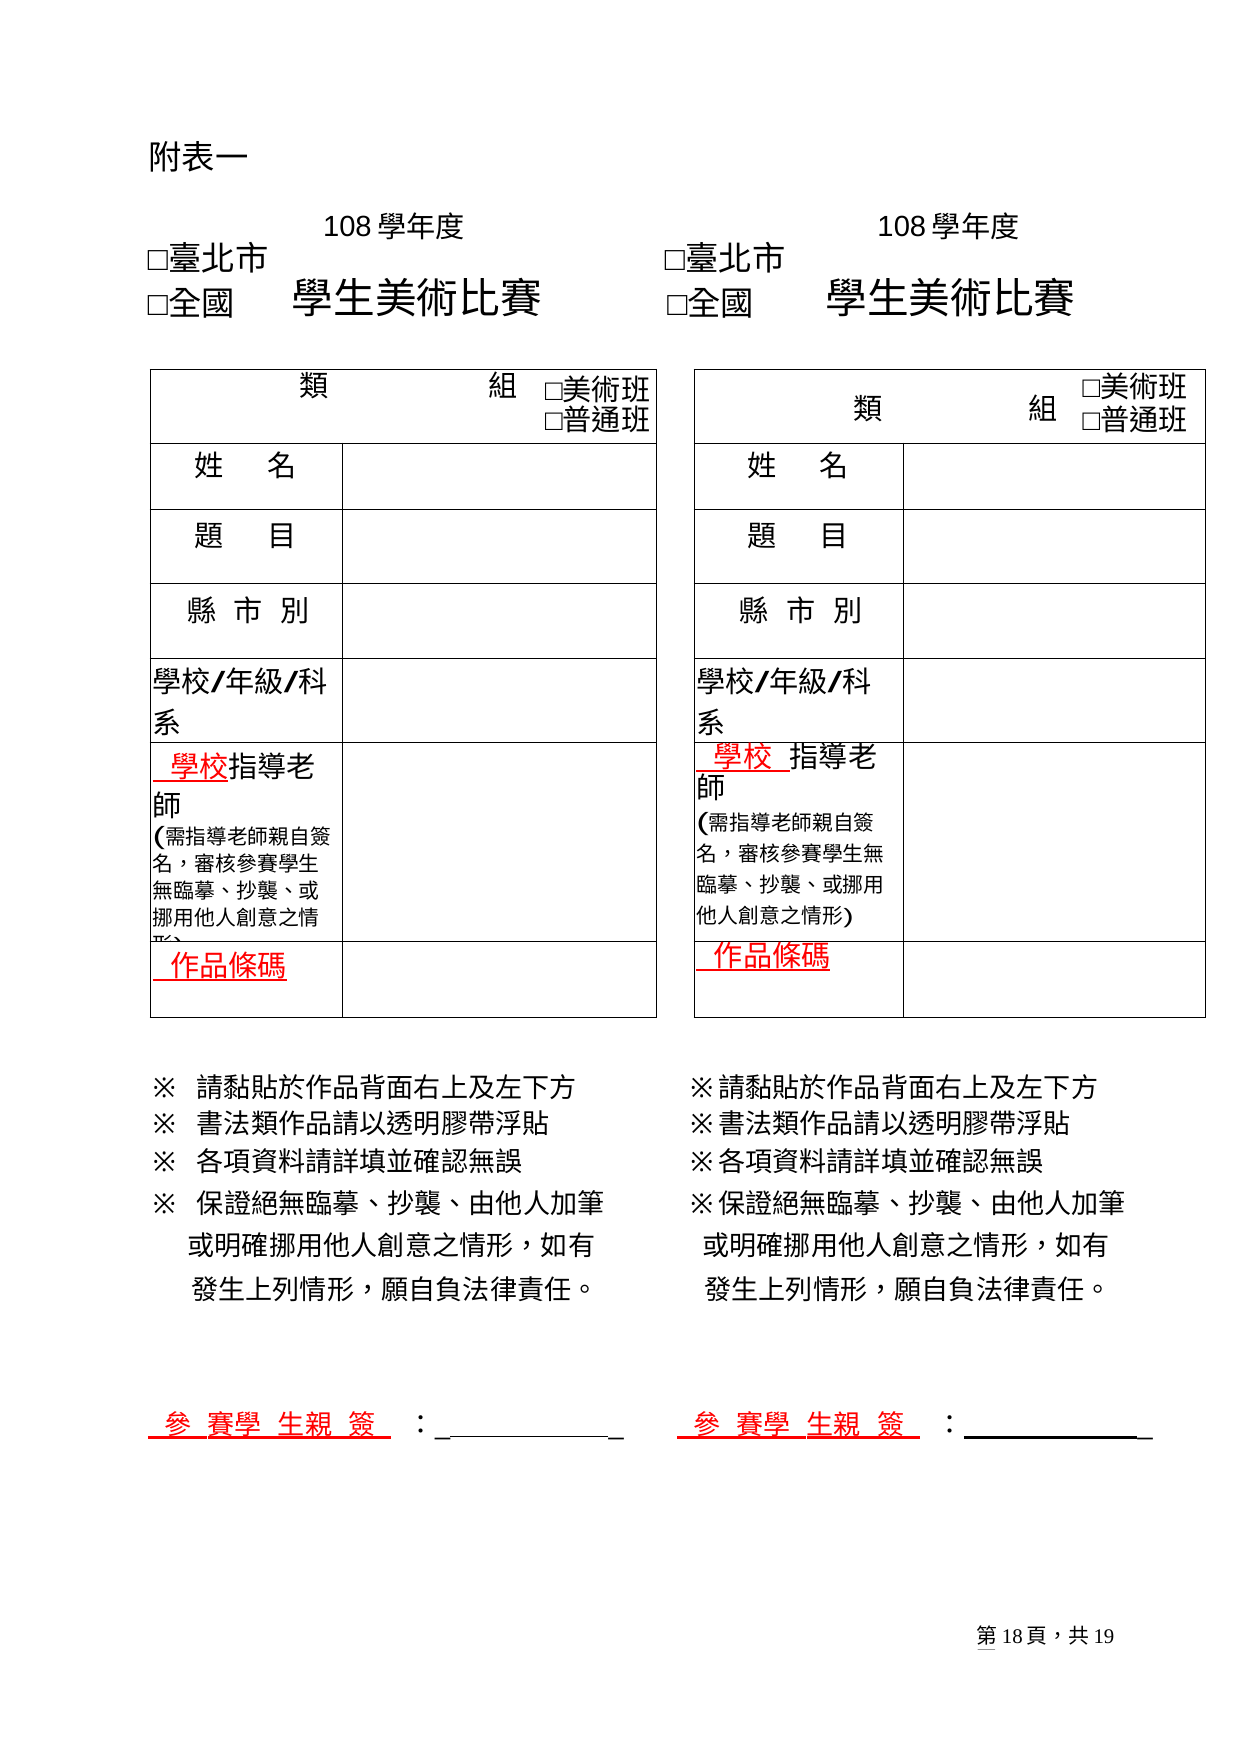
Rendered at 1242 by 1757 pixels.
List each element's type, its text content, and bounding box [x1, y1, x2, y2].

table_cell 姓 名 [695, 444, 903, 508]
text 參 賽學 生親 簽 ：_ _ [148, 1406, 631, 1440]
table_cell [343, 659, 656, 742]
table_header □臺北市 [144, 243, 286, 279]
table_cell 題 目 [151, 510, 342, 583]
table_cell 作品條碼 [151, 942, 342, 1017]
table_header □臺北市 [603, 243, 812, 279]
table_cell 學校/年級/科 系 [695, 659, 903, 742]
table_cell [904, 510, 1205, 583]
table_cell 縣 市 別 [695, 584, 903, 658]
text ※ 請黏貼於作品背面右上及左下方 ※請黏貼於作品背面右上及左下方 [148, 1069, 1221, 1102]
table_header [812, 243, 1080, 279]
table_cell 題 目 [695, 510, 903, 583]
table_cell [904, 444, 1205, 508]
text ※ 書法類作品請以透明膠帶浮貼 ※書法類作品請以透明膠帶浮貼 [148, 1104, 1221, 1141]
table_cell [343, 444, 656, 509]
text 參 賽學 生親 簽 ： _ [677, 1406, 1221, 1440]
table_cell □全國 [603, 279, 812, 333]
table_header 類 組 □美術班 □普通班 [695, 370, 1205, 442]
table_header [286, 243, 603, 279]
table_cell [904, 743, 1205, 941]
text 108學年度 108學年度 [323, 207, 1221, 243]
table_cell □全國 [144, 279, 286, 333]
table_cell 姓 名 [151, 444, 342, 509]
text ※ 各項資料請詳填並確認無誤 ※各項資料請詳填並確認無誤 [148, 1143, 1221, 1179]
table_cell 學生美術比賽 [286, 279, 603, 333]
table_cell 縣 市 別 [151, 584, 342, 658]
text ※ 保證絕無臨摹、抄襲、由他人加筆 ※保證絕無臨摹、抄襲、由他人加筆 或明確挪用他人創意之情形，如有 或明確挪用他人創意之情形，如有 [148, 1185, 1130, 1263]
table_cell [343, 743, 656, 941]
table_cell [904, 584, 1205, 658]
table_header 類 組 □美術班 □普通班 [151, 370, 656, 443]
table_cell 學校指導老師 (需指導老師親自簽 名，審核參賽學生 無臨摹、抄襲、或 挪用他人創意之情 形) [151, 743, 342, 941]
table_cell [904, 942, 1205, 1017]
table_cell 作品條碼 [695, 942, 903, 1017]
table_cell 學校 指導老師 (需指導老師親自簽 名，審核參賽學生無 臨摹、抄襲、或挪用 他人創意之情形) [695, 743, 903, 941]
text 發生上列情形，願自負法律責任。 發生上列情形，願自負法律責任。 [191, 1270, 1221, 1307]
text 附表一 [148, 131, 1221, 176]
table_cell 學校/年級/科 系 [151, 659, 342, 742]
table_cell [343, 584, 656, 658]
table_cell [904, 659, 1205, 742]
table_cell [343, 510, 656, 583]
table_cell [343, 942, 656, 1017]
table_cell 學生美術比賽 [812, 279, 1080, 333]
